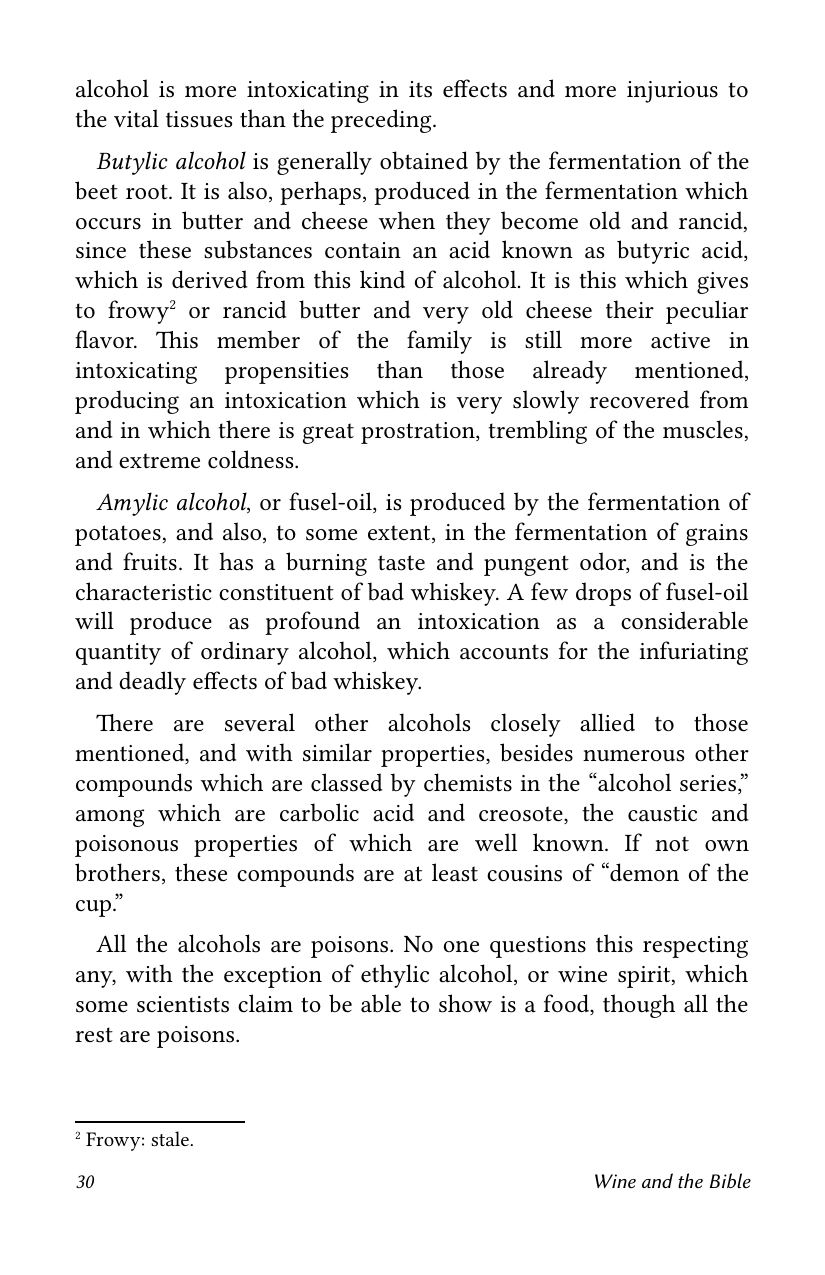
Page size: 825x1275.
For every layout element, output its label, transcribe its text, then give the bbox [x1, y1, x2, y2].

text Amylic alcohol, or fusel-oil, is produced by the fermentation of potatoes, and also, to some extent, in the fermentation of grains and fruits. It has a burning taste and pungent odor, and is the characteristic constituent of bad whiskey. A few drops of fusel-oil will produce as profound an intoxication as a considerable quantity of ordinary alcohol, which accounts for the infuriating and deadly effects of bad whiskey. [75, 488, 750, 696]
text alcohol is more intoxicating in its effects and more injurious to the vital tissues than the preceding. [75, 75, 750, 133]
text Frowy: stale. [75, 1128, 750, 1152]
text Butylic alcohol is generally obtained by the fermentation of the beet root. It is also, perhaps, produced in the fermentation which occurs in butter and cheese when they become old and rancid, since these substances contain an acid known as butyric acid, which is derived from this kind of alcohol. It is this which gives to frowy or rancid butter and very old cheese their peculiar flavor. This member of the family is still more active in intoxicating propensities than those already mentioned, producing an intoxication which is very slowly recovered from and in which there is great prostration, trembling of the muscles, and extreme coldness. [75, 147, 750, 474]
text There are several other alcohols closely allied to those mentioned, and with similar properties, besides numerous other compounds which are classed by chemists in the “alcohol series,” among which are carbolic acid and creosote, the caustic and poisonous properties of which are well known. If not own brothers, these compounds are at least cousins of “demon of the cup.” [75, 709, 750, 917]
text All the alcohols are poisons. No one questions this respecting any, with the exception of ethylic alcohol, or wine spirit, which some scientists claim to be able to show is a food, though all the rest are poisons. [75, 931, 750, 1049]
